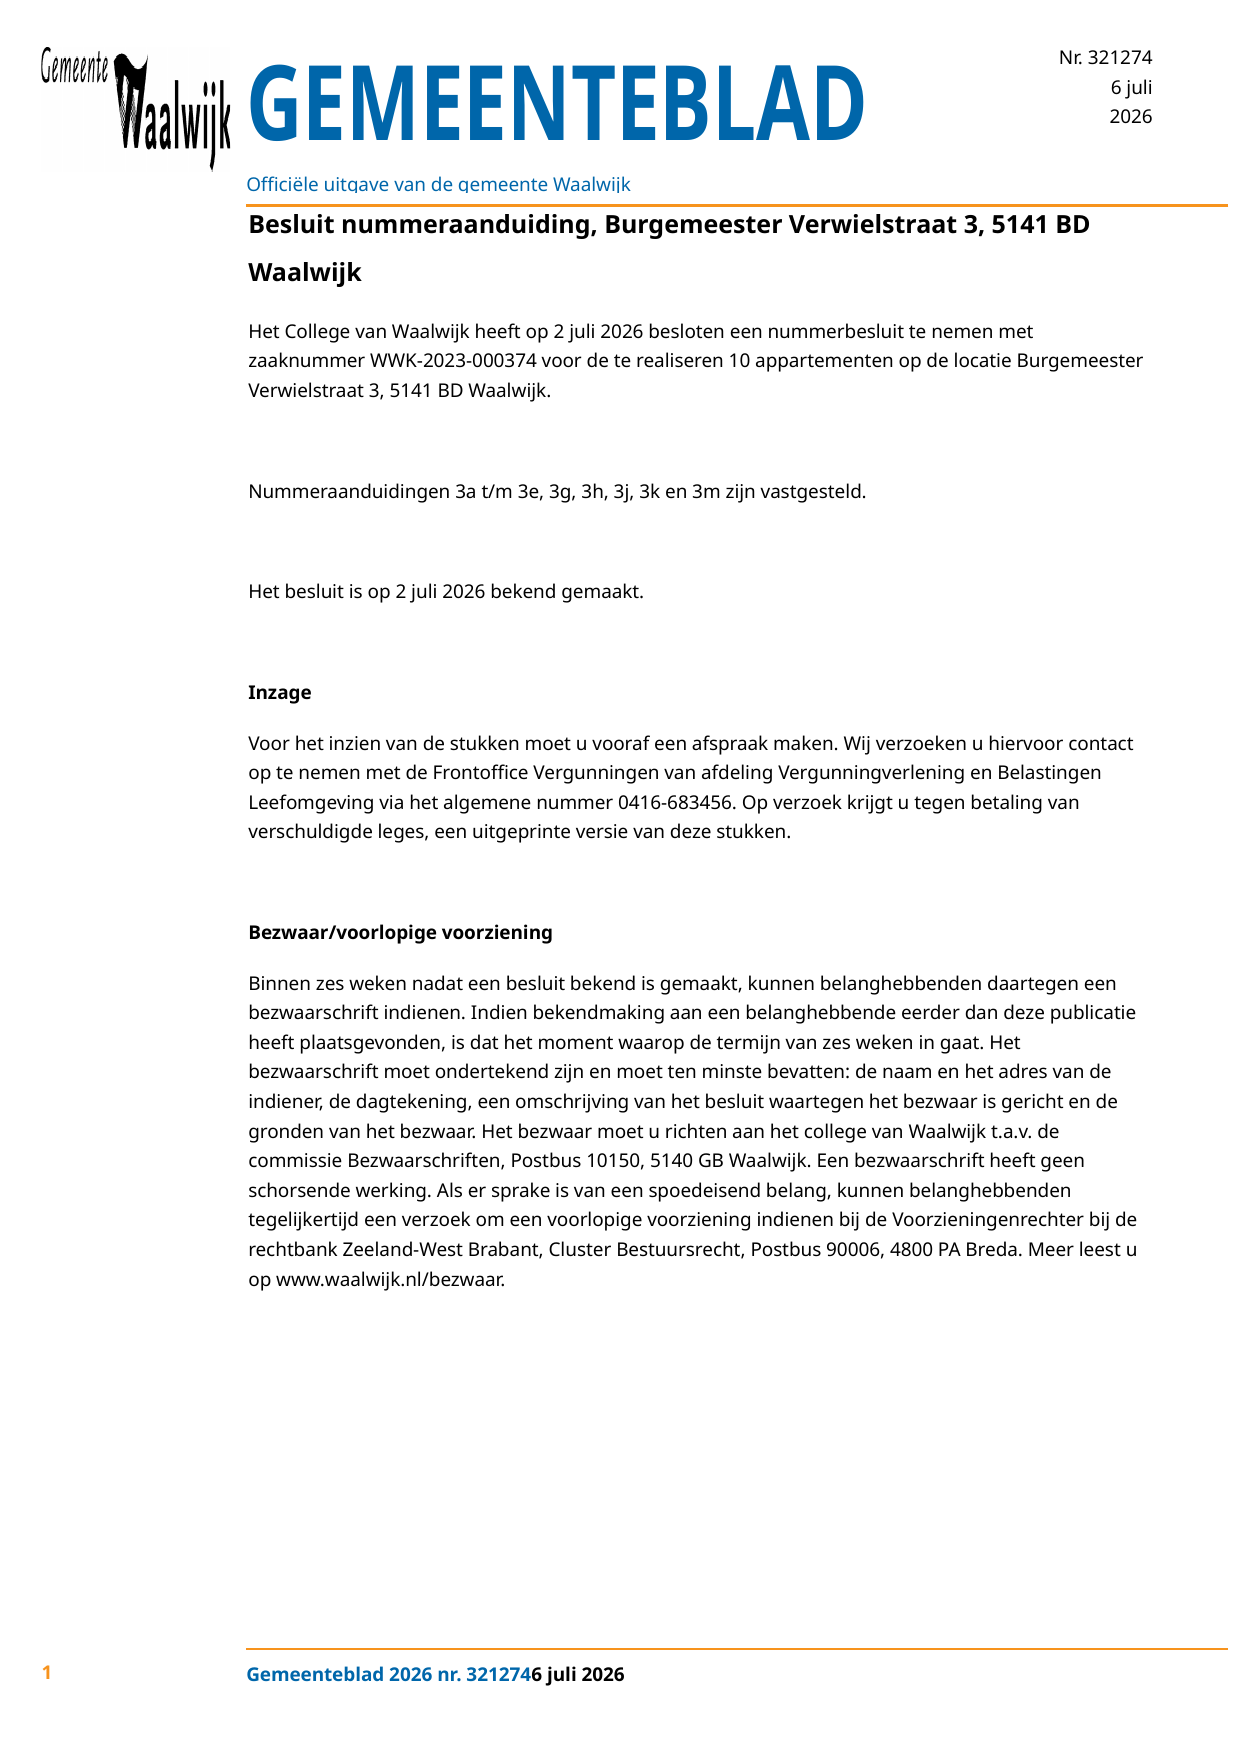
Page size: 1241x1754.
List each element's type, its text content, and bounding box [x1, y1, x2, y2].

text Besluit nummeraanduiding, Burgemeester Verwielstraat 3, 5141 BD Waalwijk [248, 207, 1152, 288]
text Het College van Waalwijk heeft op 2 juli 2026 besloten een nummerbesluit te nemen met zaaknummer WWK-2023-000374 voor de te realiseren 10 appartementen op de locatie Burgemeester Verwielstraat 3, 5141 BD Waalwijk. [248, 318, 1152, 403]
text Nummeraanduidingen 3a t/m 3e, 3g, 3h, 3j, 3k en 3m zijn vastgesteld. [248, 478, 1152, 504]
text Voor het inzien van de stukken moet u vooraf een afspraak maken. Wij verzoeken u hiervoor contact op te nemen met de Frontoffice Vergunningen van afdeling Vergunningverlening en Belastingen Leefomgeving via het algemene nummer 0416-683456. Op verzoek krijgt u tegen betaling van verschuldigde leges, een uitgeprinte versie van deze stukken. [248, 730, 1152, 844]
text Bezwaar/voorlopige voorziening [248, 919, 1152, 945]
text Inzage [248, 679, 1152, 705]
text Het besluit is op 2 juli 2026 bekend gemaakt. [248, 579, 1152, 604]
picture [41, 47, 231, 172]
text Binnen zes weken nadat een besluit bekend is gemaakt, kunnen belanghebbenden daartegen een bezwaarschrift indienen. Indien bekendmaking aan een belanghebbende eerder dan deze publicatie heeft plaatsgevonden, is dat het moment waarop de termijn van zes weken in gaat. Het bezwaarschrift moet ondertekend zijn en moet ten minste bevatten: de naam en het adres van de indiener, de dagtekening, een omschrijving van het besluit waartegen het bezwaar is gericht en de gronden van het bezwaar. Het bezwaar moet u richten aan het college van Waalwijk t.a.v. de commissie Bezwaarschriften, Postbus 10150, 5140 GB Waalwijk. Een bezwaarschrift heeft geen schorsende werking. Als er sprake is van een spoedeisend belang, kunnen belanghebbenden tegelijkertijd een verzoek om een voorlopige voorziening indienen bij de Voorzieningenrechter bij de rechtbank Zeeland-West Brabant, Cluster Bestuursrecht, Postbus 90006, 4800 PA Breda. Meer leest u op www.waalwijk.nl/bezwaar. [248, 970, 1152, 1292]
